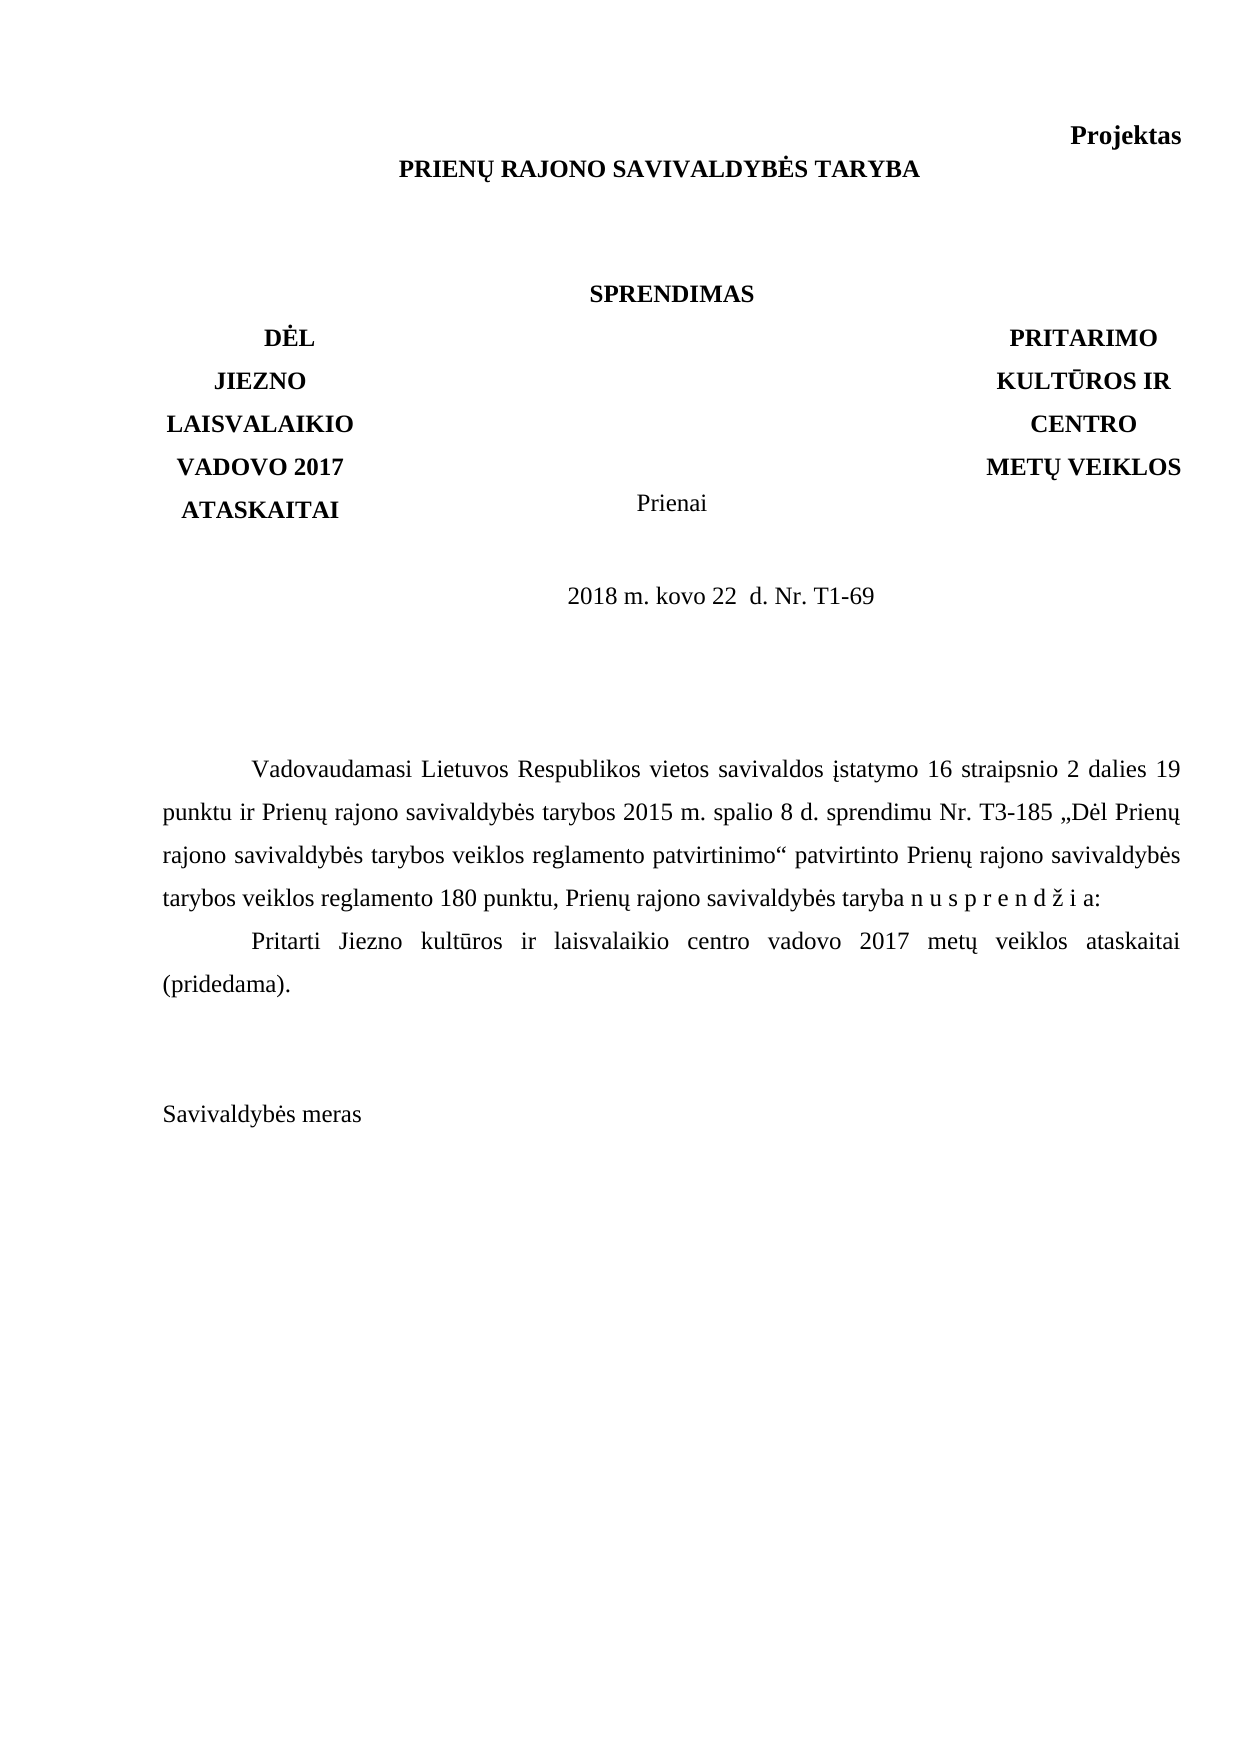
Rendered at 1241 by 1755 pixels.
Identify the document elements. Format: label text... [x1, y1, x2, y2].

text 2018 m. kovo 22 d. Nr. T1-69 [432, 581, 1181, 610]
text Projektas [162, 119, 1181, 154]
text Vadovaudamasi Lietuvos Respublikos vietos savivaldos įstatymo 16 straipsnio 2 dalies 19 punktu ir Prienų rajono savivaldybės tarybos 2015 m. spalio 8 d. sprendimu Nr. T3-185 „Dėl Prienų rajono savivaldybės tarybos veiklos reglamento patvirtinimo“ patvirtinto Prienų rajono savivaldybės tarybos veiklos reglamento 180 punktu, Prienų rajono savivaldybės taryba n u s p r e n d ž i a: [162, 754, 1181, 912]
text SPRENDIMAS [162, 279, 1181, 308]
text PRIENŲ RAJONO SAVIVALDYBĖS TARYBA [330, 154, 989, 182]
text Pritarti Jiezno kultūros ir laisvalaikio centro vadovo 2017 metų veiklos ataskaitai (pridedama). [162, 926, 1181, 998]
text Prienai [377, 488, 967, 517]
text [330, 182, 989, 216]
text Savivaldybės meras [162, 1099, 1181, 1128]
text [377, 325, 967, 488]
text DĖL PRITARIMO JIEZNO KULTŪROS IR LAISVALAIKIO CENTRO VADOVO 2017 METŲ VEIKLOS ATASKAITAI [162, 323, 1181, 524]
